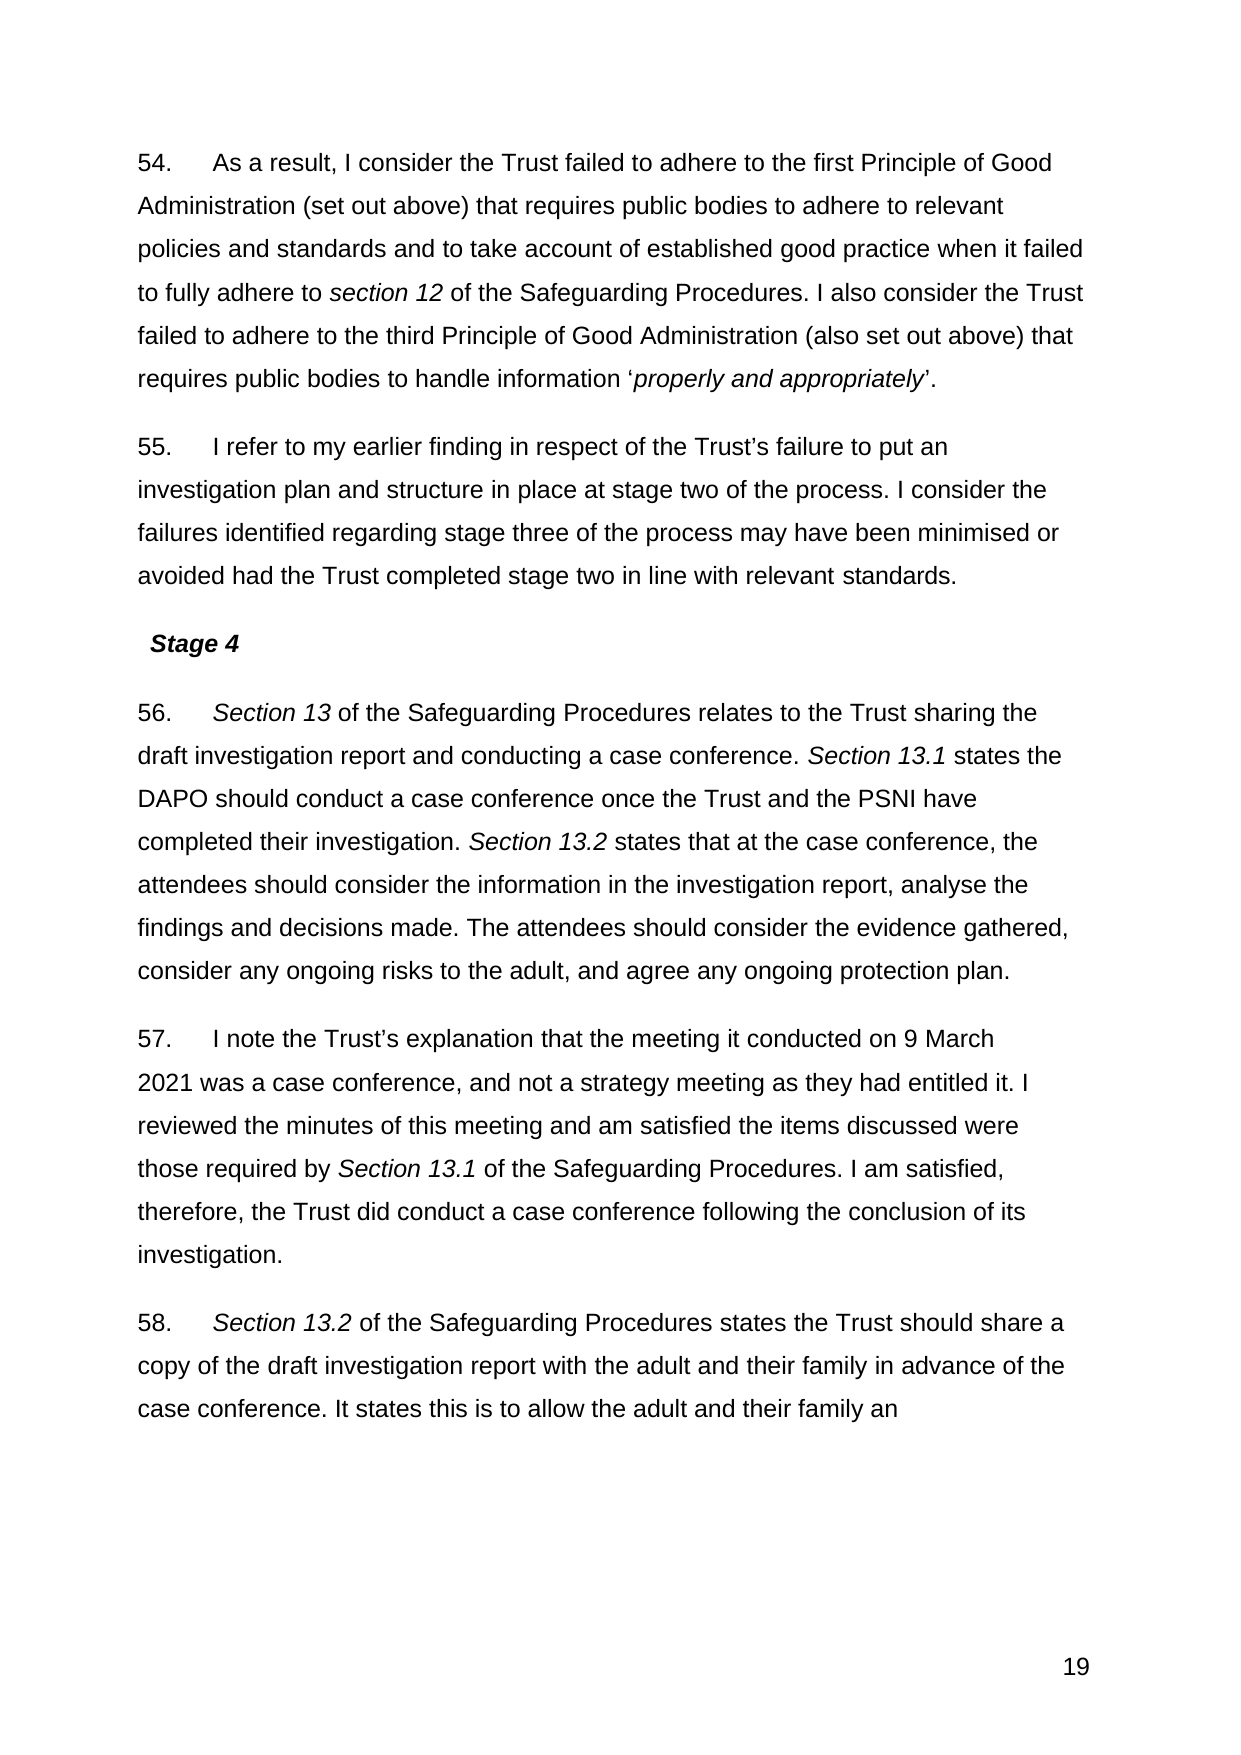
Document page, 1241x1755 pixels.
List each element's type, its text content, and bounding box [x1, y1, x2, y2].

subtitle Stage 4 [150, 629, 1103, 658]
list Section 13.2 of the Safeguarding Procedures states the Trust should share a copy of the draft investigation report with the adult and their family in advance of the case conference. It states this is to allow the adult and their family an [137, 1308, 1066, 1423]
list As a result, I consider the Trust failed to adhere to the first Principle of Good Administration (set out above) that requires public bodies to adhere to relevant policies and standards and to take account of established good practice when it failed to fully adhere to section 12 of the Safeguarding Procedures. I also consider the Trust failed to adhere to the third Principle of Good Administration (also set out above) that requires public bodies to handle information ‘properly and appropriately’. [137, 148, 1088, 392]
list Section 13 of the Safeguarding Procedures relates to the Trust sharing the draft investigation report and conducting a case conference. Section 13.1 states the DAPO should conduct a case conference once the Trust and the PSNI have completed their investigation. Section 13.2 states that at the case conference, the attendees should consider the information in the investigation report, analyse the findings and decisions made. The attendees should consider the evidence gathered, consider any ongoing risks to the adult, and agree any ongoing protection plan. [137, 698, 1091, 985]
list I note the Trust’s explanation that the meeting it conducted on 9 March 2021 was a case conference, and not a strategy meeting as they had entitled it. I reviewed the minutes of this meeting and am satisfied the items discussed were those required by Section 13.1 of the Safeguarding Procedures. I am satisfied, therefore, the Trust did conduct a case conference following the conclusion of its investigation. [137, 1024, 1053, 1269]
list I refer to my earlier finding in respect of the Trust’s failure to put an investigation plan and structure in place at stage two of the process. I consider the failures identified regarding stage three of the process may have been minimised or avoided had the Trust completed stage two in line with relevant standards. [137, 432, 1077, 590]
